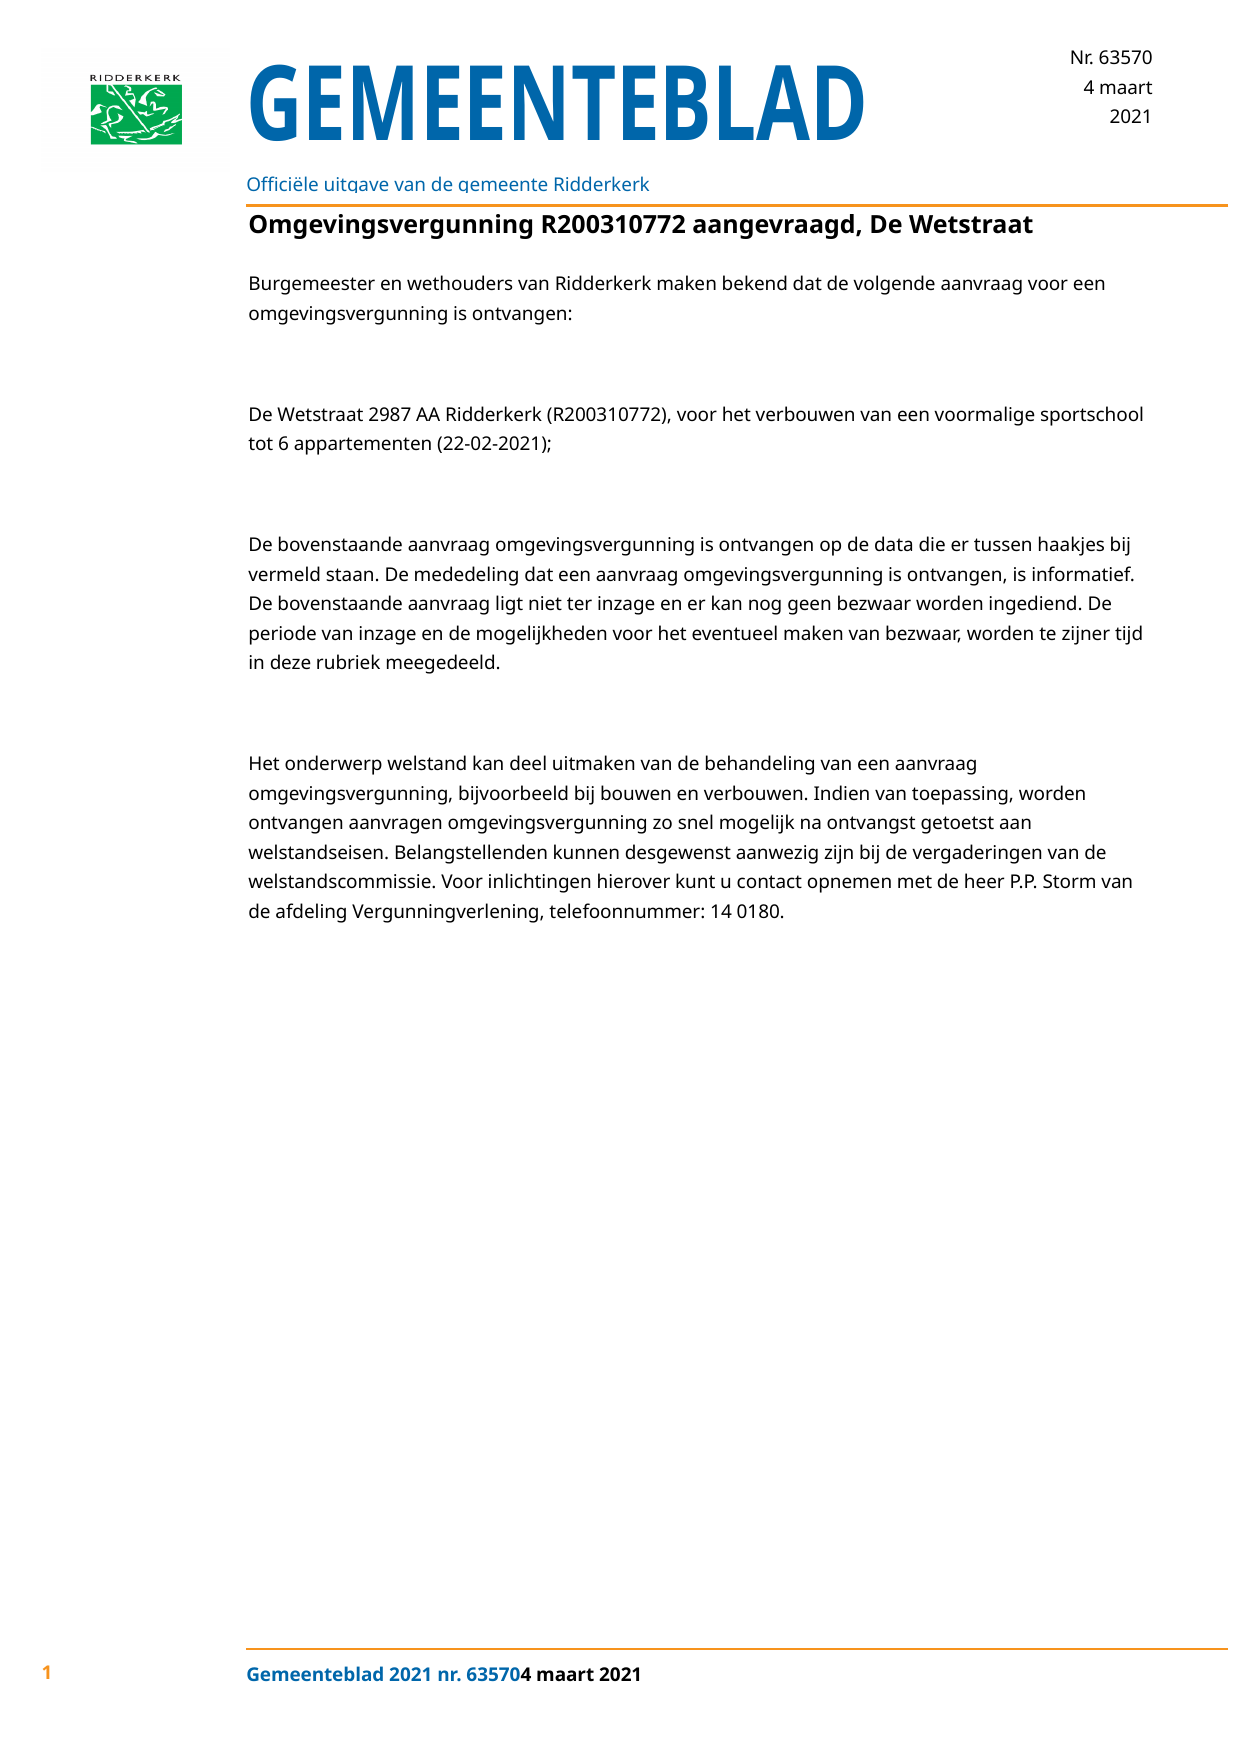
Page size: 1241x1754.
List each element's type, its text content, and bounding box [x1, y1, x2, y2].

text De bovenstaande aanvraag omgevingsvergunning is ontvangen op de data die er tussen haakjes bij vermeld staan. De mededeling dat een aanvraag omgevingsvergunning is ontvangen, is informatief. De bovenstaande aanvraag ligt niet ter inzage en er kan nog geen bezwaar worden ingediend. De periode van inzage en de mogelijkheden voor het eventueel maken van bezwaar, worden te zijner tijd in deze rubriek meegedeeld. [248, 531, 1152, 675]
picture [41, 47, 231, 172]
text Omgevingsvergunning R200310772 aangevraagd, De Wetstraat [248, 207, 1152, 241]
text Het onderwerp welstand kan deel uitmaken van de behandeling van een aanvraag omgevingsvergunning, bijvoorbeeld bij bouwen en verbouwen. Indien van toepassing, worden ontvangen aanvragen omgevingsvergunning zo snel mogelijk na ontvangst getoetst aan welstandseisen. Belangstellenden kunnen desgewenst aanwezig zijn bij de vergaderingen van de welstandscommissie. Voor inlichtingen hierover kunt u contact opnemen met de heer P.P. Storm van de afdeling Vergunningverlening, telefoonnummer: 14 0180. [248, 750, 1152, 924]
text De Wetstraat 2987 AA Ridderkerk (R200310772), voor het verbouwen van een voormalige sportschool tot 6 appartementen (22-02-2021); [248, 401, 1152, 456]
text Burgemeester en wethouders van Ridderkerk maken bekend dat de volgende aanvraag voor een omgevingsvergunning is ontvangen: [248, 270, 1152, 326]
